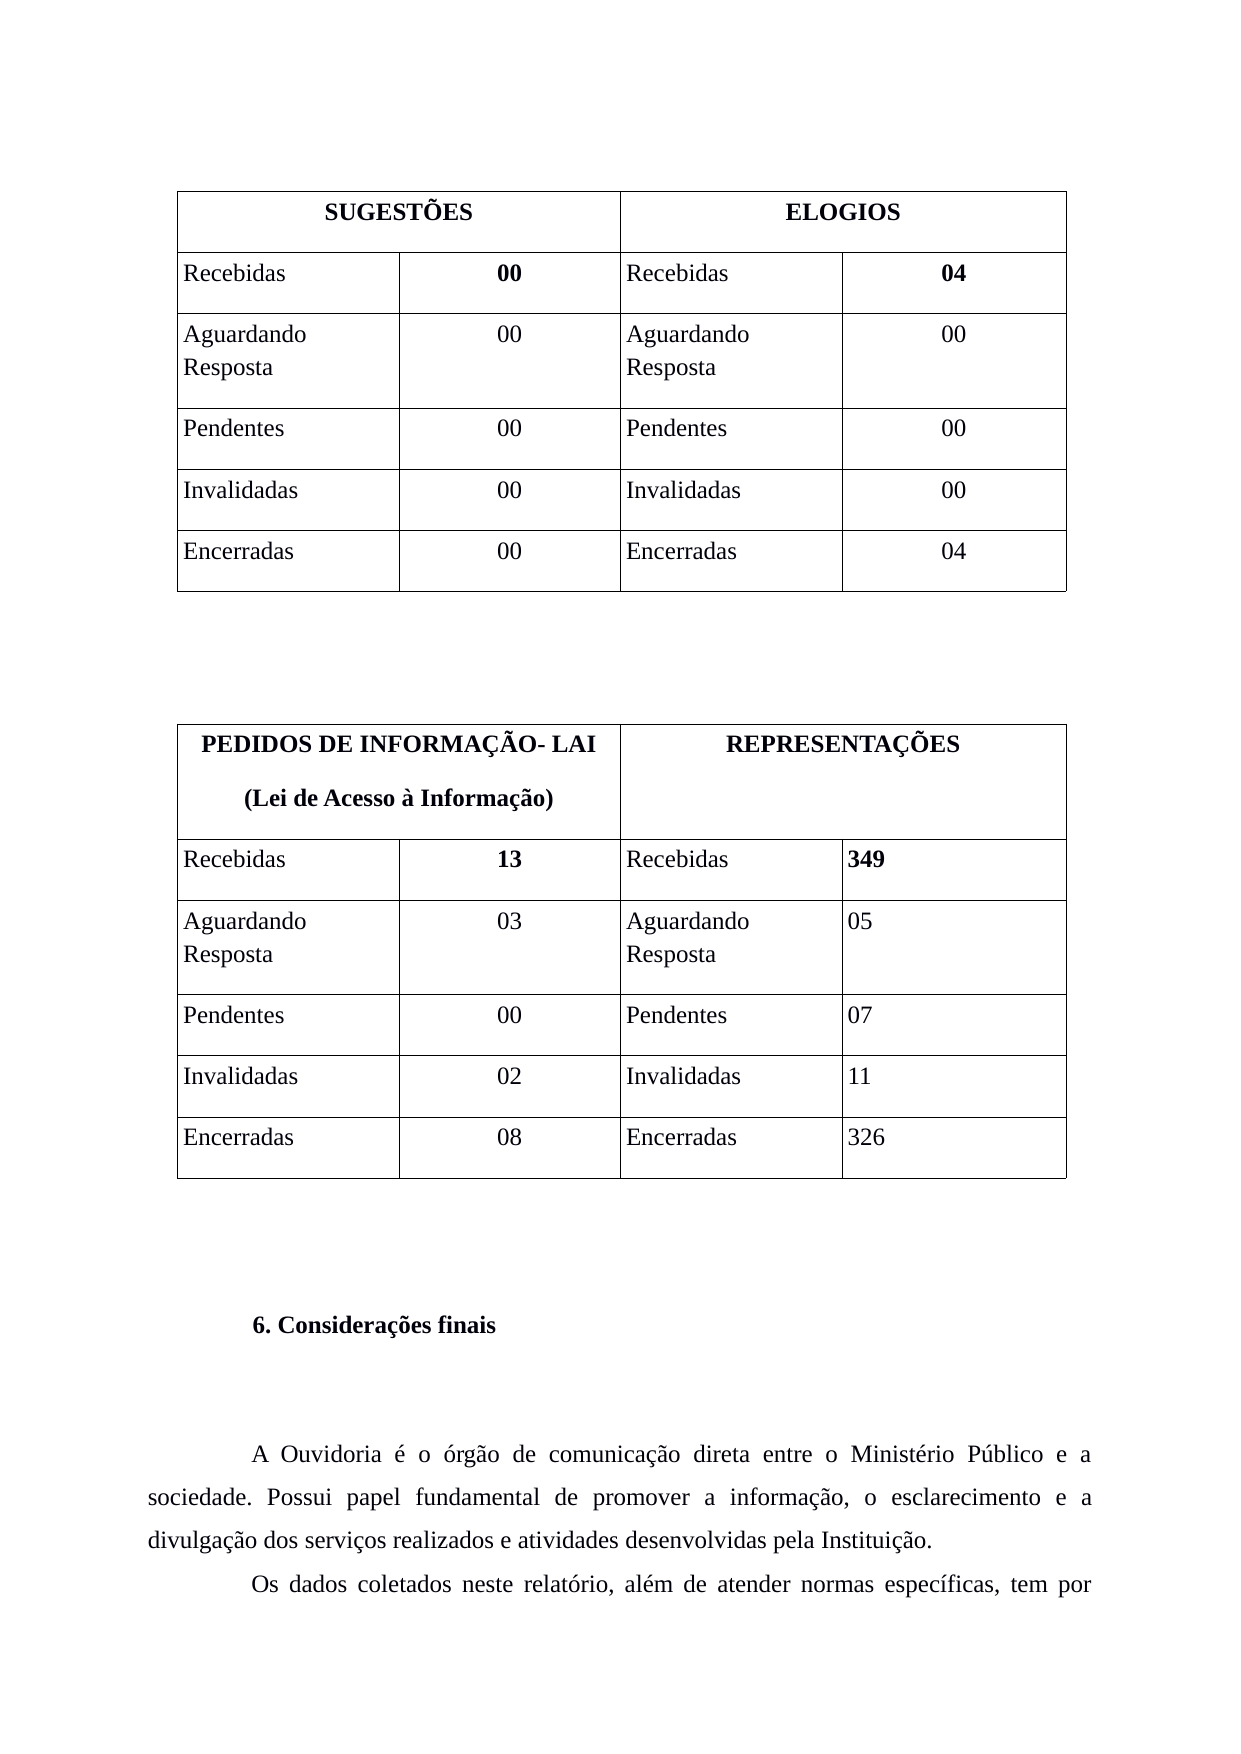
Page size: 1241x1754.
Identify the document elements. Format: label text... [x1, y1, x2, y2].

table_cell 00 [400, 409, 620, 469]
table_cell Encerradas [621, 1118, 842, 1178]
table_header REPRESENTAÇÕES [621, 725, 1066, 838]
table_cell 05 [843, 901, 1066, 994]
table_cell Invalidadas [621, 1056, 842, 1117]
table_cell 07 [843, 995, 1066, 1055]
table_cell Recebidas [621, 253, 842, 313]
table_cell Pendentes [621, 995, 842, 1055]
table_cell 08 [400, 1118, 620, 1178]
table_cell Recebidas [178, 253, 399, 313]
table_cell 03 [400, 901, 620, 994]
table_cell Aguardando Resposta [178, 314, 399, 407]
table_cell Aguardando Resposta [621, 901, 842, 994]
table_cell Invalidadas [178, 470, 399, 530]
table_cell 04 [843, 253, 1066, 313]
list A Ouvidoria é o órgão de comunicação direta entre o Ministério Público e a sociedade. Possui papel fundamental de promover a informação, o esclarecimento e a divulgação dos serviços realizados e atividades desenvolvidas pela Instituição. [148, 1439, 1093, 1554]
table_cell 13 [400, 840, 620, 900]
table_header ELOGIOS [621, 192, 1066, 252]
table_cell Recebidas [178, 840, 399, 900]
table_cell 326 [843, 1118, 1066, 1178]
table_cell 349 [843, 840, 1066, 900]
table_cell 02 [400, 1056, 620, 1117]
table_cell Encerradas [178, 531, 399, 591]
list Os dados coletados neste relatório, além de atender normas específicas, tem por [148, 1569, 1093, 1597]
table_cell 00 [400, 470, 620, 530]
table_cell 11 [843, 1056, 1066, 1117]
table_cell Aguardando Resposta [621, 314, 842, 407]
table_cell 00 [843, 470, 1066, 530]
table_cell Invalidadas [621, 470, 842, 530]
table_header PEDIDOS DE INFORMAÇÃO- LAI (Lei de Acesso à Informação) [178, 725, 620, 838]
table_cell Invalidadas [178, 1056, 399, 1117]
table_cell Encerradas [178, 1118, 399, 1178]
table_header SUGESTÕES [178, 192, 620, 252]
table_cell 00 [843, 409, 1066, 469]
table_cell 04 [843, 531, 1066, 591]
table_cell 00 [843, 314, 1066, 407]
table_cell 00 [400, 253, 620, 313]
list 6. Considerações finais [252, 1310, 1093, 1339]
table_cell Encerradas [621, 531, 842, 591]
table_cell Pendentes [178, 409, 399, 469]
table_cell Pendentes [178, 995, 399, 1055]
table_cell 00 [400, 531, 620, 591]
table_cell Recebidas [621, 840, 842, 900]
table_cell Aguardando Resposta [178, 901, 399, 994]
table_cell 00 [400, 995, 620, 1055]
table_cell 00 [400, 314, 620, 407]
table_cell Pendentes [621, 409, 842, 469]
